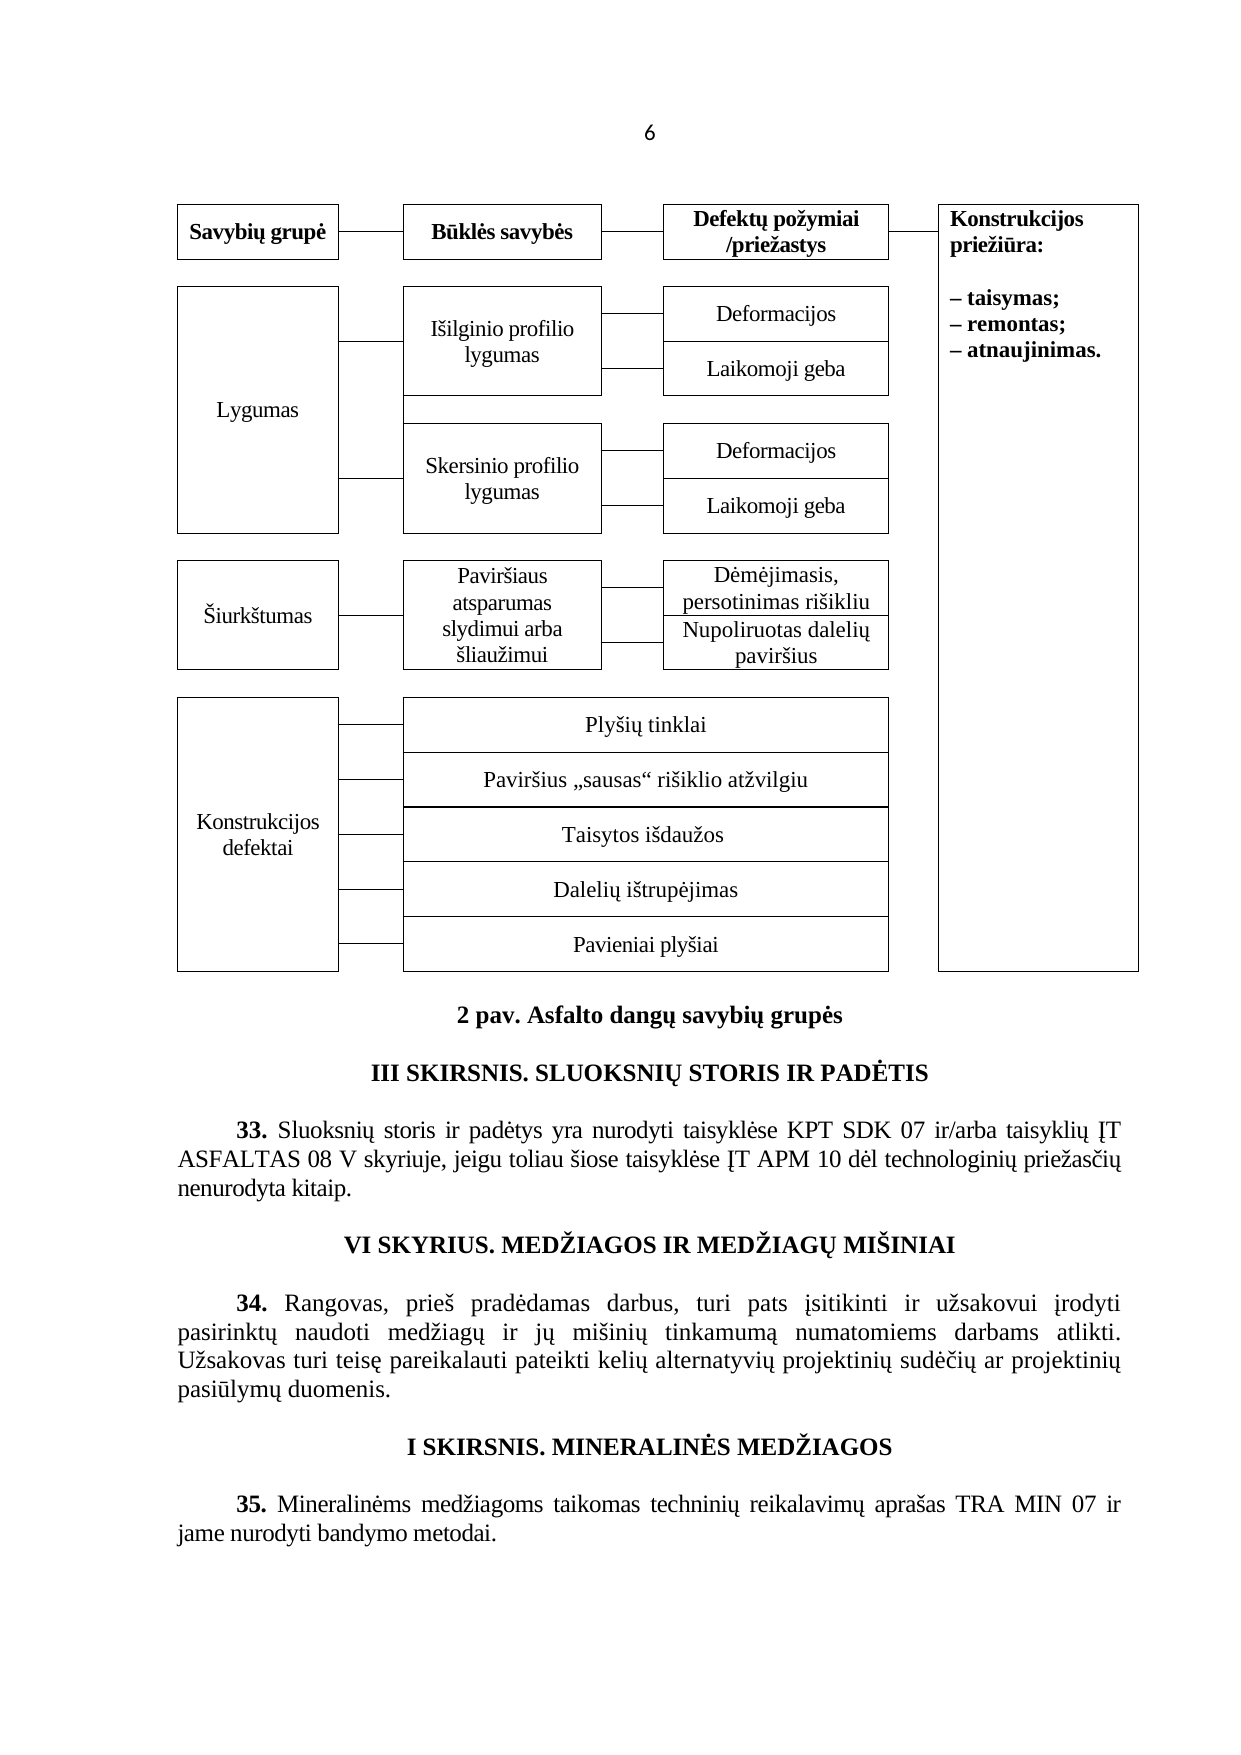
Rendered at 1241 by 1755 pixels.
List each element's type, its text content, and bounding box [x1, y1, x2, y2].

table_header [339, 204, 403, 231]
table_cell [601, 533, 664, 560]
table_cell [339, 944, 403, 971]
table_cell [889, 587, 938, 614]
table_cell [339, 560, 403, 614]
table_cell [404, 396, 601, 423]
table_cell [602, 506, 663, 532]
table_header Konstrukcijos priežiūra: – taisymas; – remontas; – atnaujinimas. [939, 205, 1138, 971]
table_cell [602, 286, 663, 313]
table_cell Taisytos išdaužos [404, 808, 888, 861]
text I SKIRSNIS. MINERALINĖS MEDŽIAGOS [177, 1432, 1122, 1461]
table_cell [889, 232, 938, 258]
table_cell [889, 752, 938, 779]
table_cell [889, 724, 938, 752]
table_cell [889, 889, 938, 916]
table_cell [339, 286, 403, 341]
table_cell [339, 533, 403, 560]
table_cell Plyšių tinklai [404, 698, 888, 752]
table_cell Dalelių ištrupėjimas [404, 862, 888, 916]
table_cell [889, 861, 938, 888]
table_cell [889, 779, 938, 806]
table_cell [664, 534, 888, 560]
table_cell [602, 588, 663, 642]
table_cell [339, 780, 403, 834]
table_cell [889, 615, 938, 642]
table_cell [889, 669, 938, 697]
table_cell [339, 232, 403, 258]
table_cell [889, 533, 938, 560]
table_cell [177, 534, 338, 560]
table_cell Paviršius „sausas“ rišiklio atžvilgiu [404, 753, 888, 806]
text 2 pav. Asfalto dangų savybių grupės [177, 1001, 1122, 1029]
table_cell [339, 669, 403, 697]
table_cell [889, 368, 938, 395]
table_cell Šiurkštumas [178, 561, 338, 669]
table_cell [664, 670, 888, 697]
table_cell [602, 423, 663, 450]
table_cell [339, 725, 403, 779]
table_cell [889, 286, 938, 313]
table_cell [601, 259, 664, 286]
table_cell [889, 423, 938, 450]
table_cell [602, 369, 663, 395]
table_cell [889, 395, 938, 423]
table_cell Pavieniai plyšiai [404, 917, 888, 971]
text VI SKYRIUS. MEDŽIAGOS IR MEDŽIAGŲ MIŠINIAI [177, 1231, 1122, 1259]
table_cell [339, 479, 403, 532]
text 33. Sluoksnių storis ir padėtys yra nurodyti taisyklėse KPT SDK 07 ir/arba taisyklių ĮT ASFALTAS 08 V skyriuje, jeigu toliau šiose taisyklėse ĮT APM 10 dėl technologinių priežasčių nenurodyta kitaip. [177, 1116, 1122, 1202]
table_cell [602, 643, 663, 669]
table_cell [339, 835, 403, 888]
table_cell [889, 505, 938, 532]
table_cell [602, 451, 663, 505]
table_cell [889, 450, 938, 478]
table_cell Paviršiaus atsparumas slydimui arba šliaužimui [404, 561, 601, 669]
text III SKIRSNIS. SLUOKSNIŲ STORIS IR PADĖTIS [177, 1058, 1122, 1087]
table_header [889, 204, 938, 231]
table_header Būklės savybės [404, 205, 601, 258]
table_header Savybių grupė [178, 205, 338, 258]
text 35. Mineralinėms medžiagoms taikomas techninių reikalavimų aprašas TRA MIN 07 ir jame nurodyti bandymo metodai. [177, 1489, 1122, 1547]
table_cell [403, 670, 601, 697]
table_cell Deformacijos [664, 287, 888, 341]
table_cell [664, 260, 888, 286]
table_cell [889, 560, 938, 587]
table_cell Dėmėjimasis, persotinimas rišikliu [664, 561, 888, 614]
table_cell [403, 260, 601, 286]
table_cell [889, 478, 938, 505]
text 34. Rangovas, prieš pradėdamas darbus, turi pats įsitikinti ir užsakovui įrodyti pasirinktų naudoti medžiagų ir jų mišinių tinkamumą numatomiems darbams atlikti. Užsakovas turi teisę pareikalauti pateikti kelių alternatyvių projektinių sudėčių ar projektinių pasiūlymų duomenis. [177, 1288, 1122, 1403]
table_cell [889, 943, 938, 971]
table_cell [602, 560, 663, 587]
table_cell Nupoliruotas dalelių paviršius [664, 616, 888, 669]
table_cell [177, 260, 338, 286]
table_cell [403, 534, 601, 560]
table_cell [339, 616, 403, 669]
table_cell [664, 396, 888, 423]
table_cell [889, 642, 938, 669]
table_cell [889, 341, 938, 368]
table_cell [602, 314, 663, 368]
table_cell [177, 670, 338, 697]
table_cell [339, 342, 403, 478]
table_cell Konstrukcijos defektai [178, 698, 338, 971]
table_cell [339, 697, 403, 724]
table_cell Lygumas [178, 287, 338, 532]
table_cell Deformacijos [664, 424, 888, 478]
table_cell [601, 395, 664, 423]
table_header Defektų požymiai /priežastys [664, 205, 888, 258]
table_cell [889, 259, 938, 286]
table_cell [601, 669, 664, 697]
table_cell [889, 697, 938, 724]
table_cell Laikomoji geba [664, 479, 888, 532]
table_cell Išilginio profilio lygumas [404, 287, 601, 395]
table_cell [889, 806, 938, 834]
table_cell [889, 313, 938, 341]
table_cell [889, 834, 938, 861]
table_cell [339, 890, 403, 943]
table_cell Laikomoji geba [664, 342, 888, 395]
table_cell [602, 232, 663, 258]
table_cell [889, 916, 938, 943]
table_cell Skersinio profilio lygumas [404, 424, 601, 532]
table_header [602, 204, 663, 231]
table_cell [339, 259, 403, 286]
